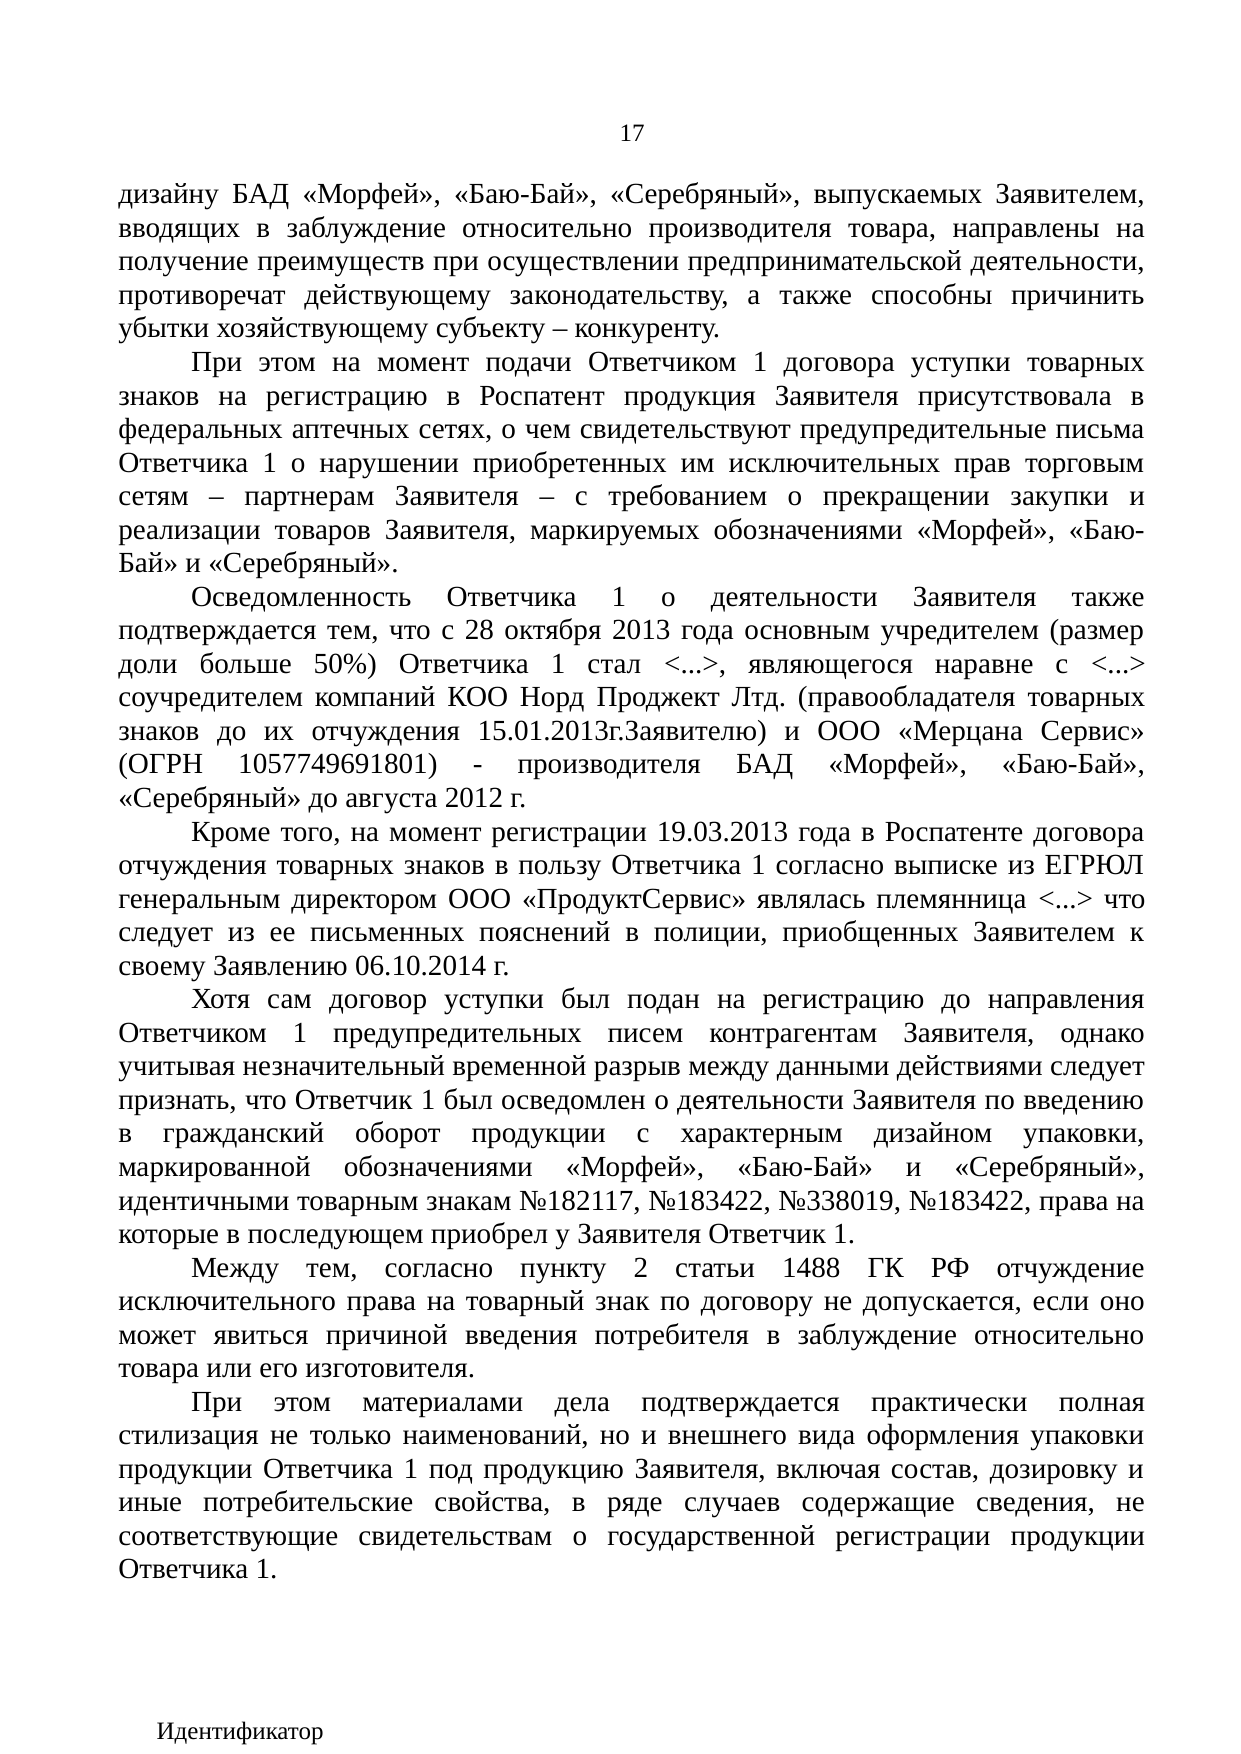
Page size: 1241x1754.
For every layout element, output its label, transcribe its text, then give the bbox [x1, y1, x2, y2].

text Осведомленность Ответчика 1 о деятельности Заявителя также подтверждается тем, что с 28 октября 2013 года основным учредителем (размер доли больше 50%) Ответчика 1 стал <...>, являющегося наравне с <...> соучредителем компаний КОО Норд Проджект Лтд. (правообладателя товарных знаков до их отчуждения 15.01.2013г.Заявителю) и ООО «Мерцана Сервис» (ОГРН 1057749691801) - производителя БАД «Морфей», «Баю-Бай», «Серебряный» до августа 2012 г. [118, 579, 1146, 814]
text Между тем, согласно пункту 2 статьи 1488 ГК РФ отчуждение исключительного права на товарный знак по договору не допускается, если оно может явиться причиной введения потребителя в заблуждение относительно товара или его изготовителя. [118, 1250, 1146, 1384]
text Кроме того, на момент регистрации 19.03.2013 года в Роспатенте договора отчуждения товарных знаков в пользу Ответчика 1 согласно выписке из ЕГРЮЛ генеральным директором ООО «ПродуктСервис» являлась племянница <...> что следует из ее письменных пояснений в полиции, приобщенных Заявителем к своему Заявлению 06.10.2014 г. [118, 814, 1146, 981]
text При этом материалами дела подтверждается практически полная стилизация не только наименований, но и внешнего вида оформления упаковки продукции Ответчика 1 под продукцию Заявителя, включая состав, дозировку и иные потребительские свойства, в ряде случаев содержащие сведения, не соответствующие свидетельствам о государственной регистрации продукции Ответчика 1. [118, 1384, 1146, 1585]
text дизайну БАД «Морфей», «Баю-Бай», «Серебряный», выпускаемых Заявителем, вводящих в заблуждение относительно производителя товара, направлены на получение преимуществ при осуществлении предпринимательской деятельности, противоречат действующему законодательству, а также способны причинить убытки хозяйствующему субъекту – конкуренту. [118, 176, 1146, 344]
text Хотя сам договор уступки был подан на регистрацию до направления Ответчиком 1 предупредительных писем контрагентам Заявителя, однако учитывая незначительный временной разрыв между данными действиями следует признать, что Ответчик 1 был осведомлен о деятельности Заявителя по введению в гражданский оборот продукции с характерным дизайном упаковки, маркированной обозначениями «Морфей», «Баю-Бай» и «Серебряный», идентичными товарным знакам №182117, №183422, №338019, №183422, права на которые в последующем приобрел у Заявителя Ответчик 1. [118, 981, 1146, 1250]
text При этом на момент подачи Ответчиком 1 договора уступки товарных знаков на регистрацию в Роспатент продукция Заявителя присутствовала в федеральных аптечных сетях, о чем свидетельствуют предупредительные письма Ответчика 1 о нарушении приобретенных им исключительных прав торговым сетям – партнерам Заявителя – с требованием о прекращении закупки и реализации товаров Заявителя, маркируемых обозначениями «Морфей», «Баю-Бай» и «Серебряный». [118, 344, 1146, 579]
